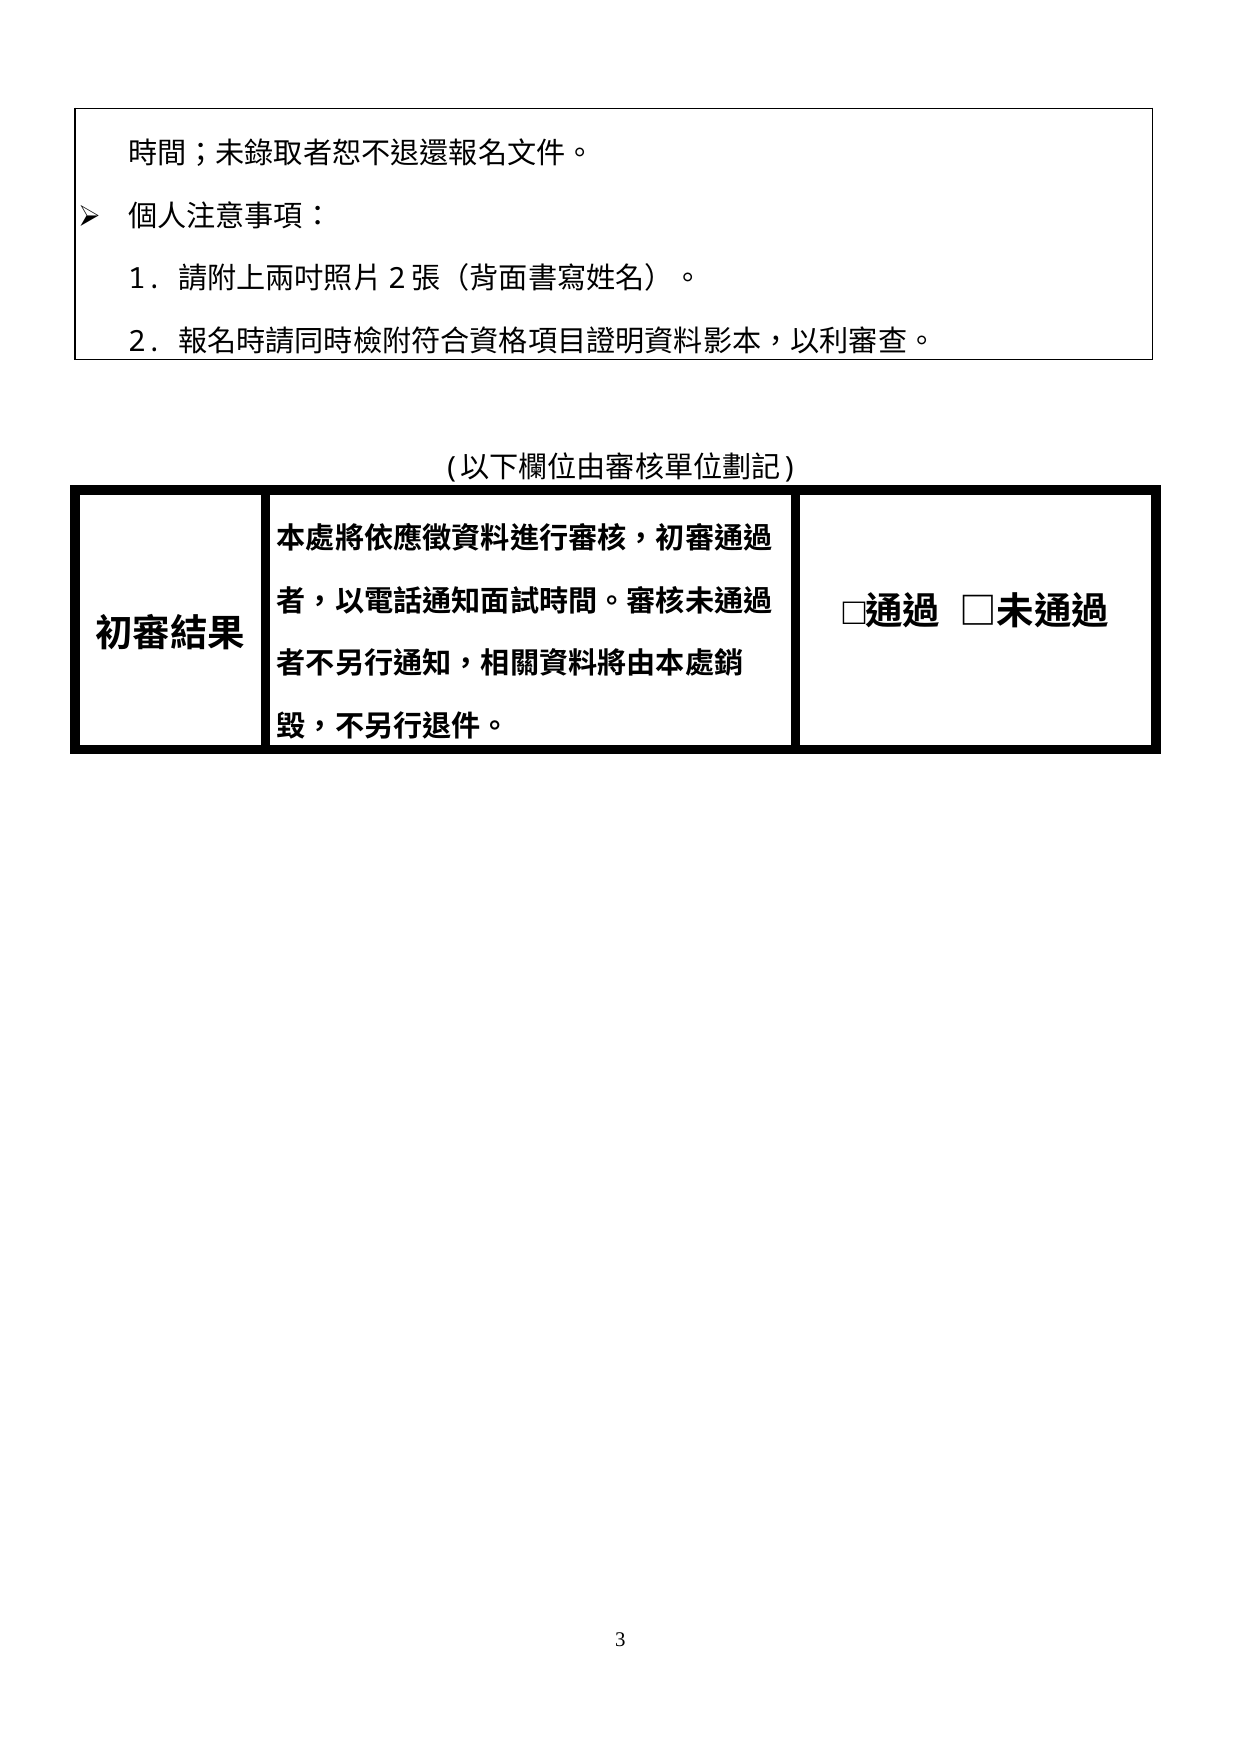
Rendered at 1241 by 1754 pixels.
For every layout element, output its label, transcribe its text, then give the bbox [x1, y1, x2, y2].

table_header 初審結果 [80, 495, 261, 744]
table_cell 時間；未錄取者恕不退還報名文件。 個人注意事項： 請附上兩吋照片2張（背面書寫姓名）。 報名時請同時檢附符合資格項目證明資料影本，以利審查。 [76, 109, 1152, 359]
table_header 本處將依應徵資料進行審核，初審通過者，以電話通知面試時間。審核未通過者不另行通知，相關資料將由本處銷毀，不另行退件。 [270, 495, 791, 744]
table_header □通過 □未通過 [800, 495, 1151, 744]
text (以下欄位由審核單位劃記) [75, 423, 1165, 485]
